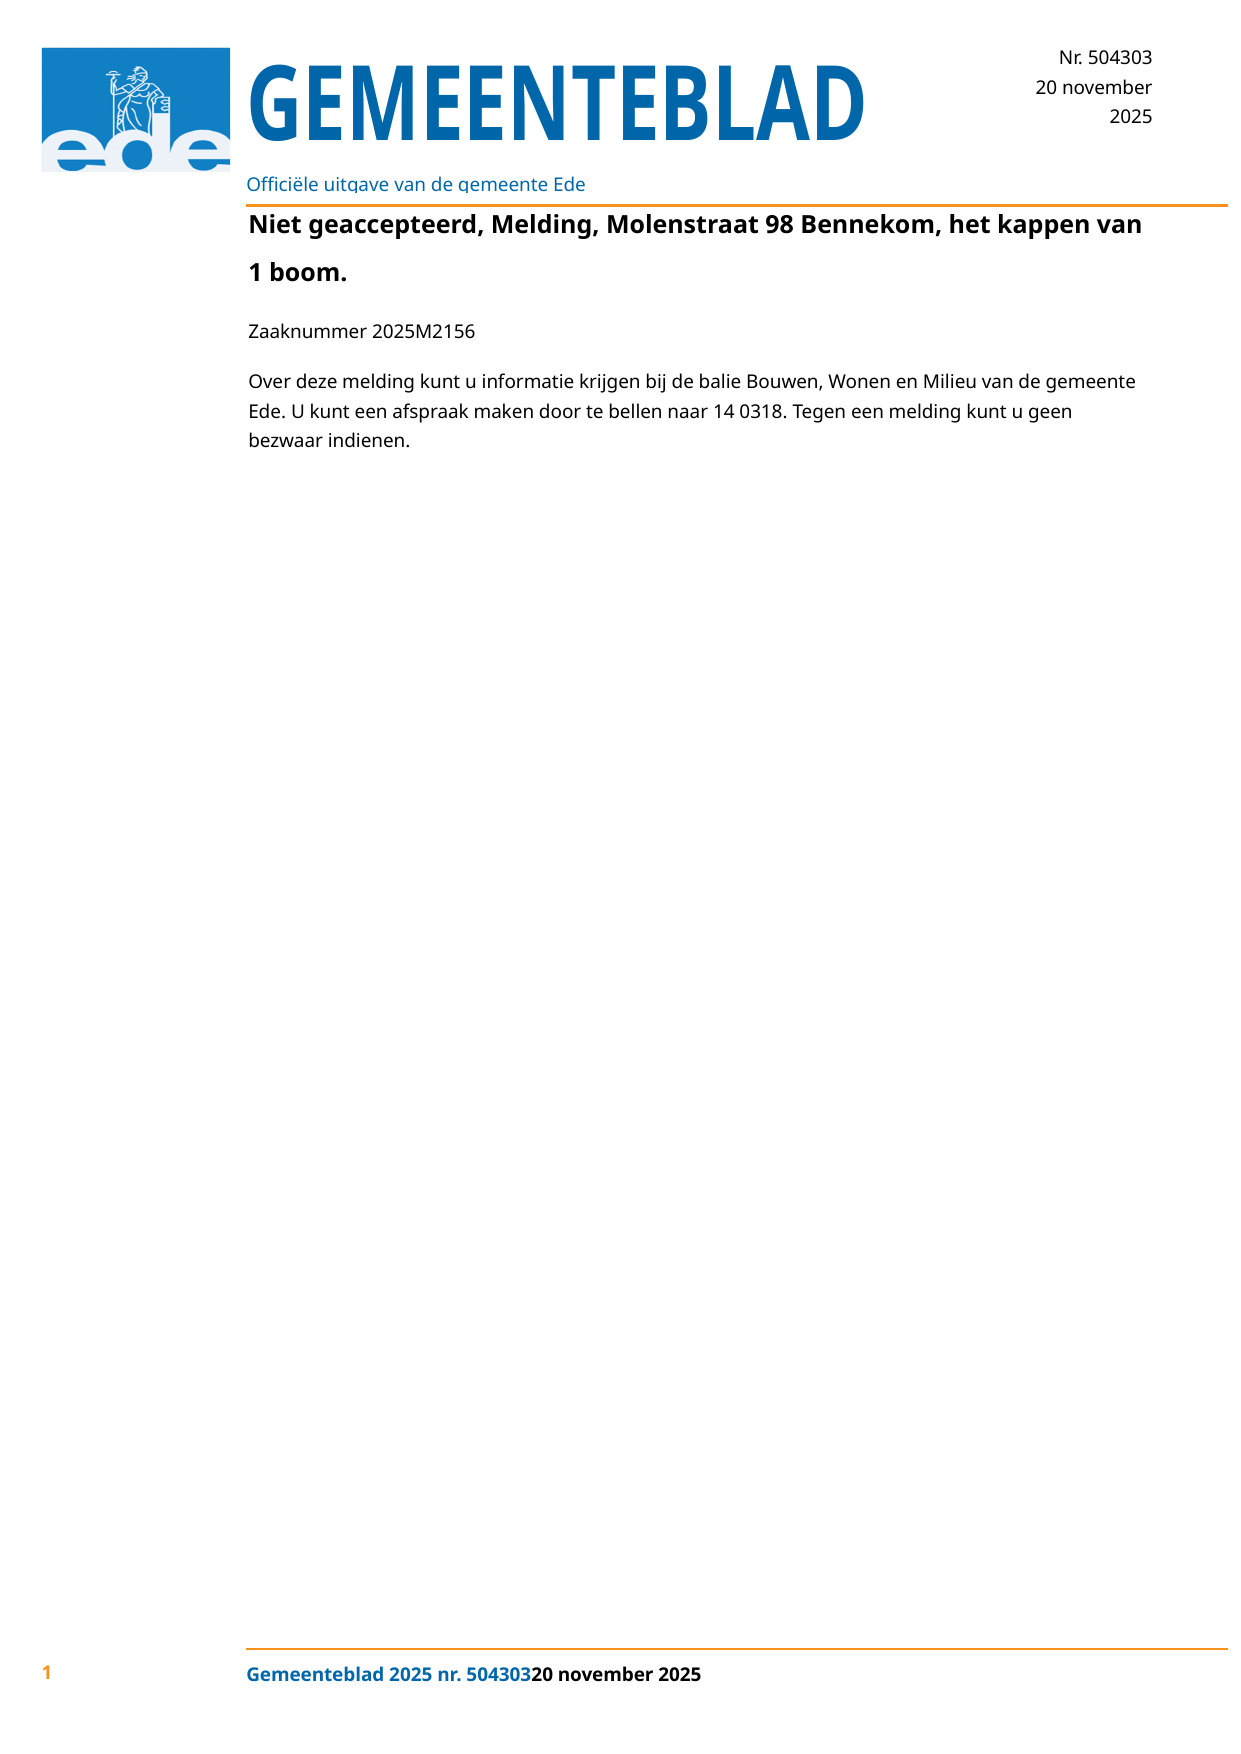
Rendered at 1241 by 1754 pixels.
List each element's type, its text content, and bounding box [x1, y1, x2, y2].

text Over deze melding kunt u informatie krijgen bij de balie Bouwen, Wonen en Milieu van de gemeente Ede. U kunt een afspraak maken door te bellen naar 14 0318. Tegen een melding kunt u geen bezwaar indienen. [248, 368, 1152, 453]
text Niet geaccepteerd, Melding, Molenstraat 98 Bennekom, het kappen van 1 boom. [248, 207, 1152, 288]
picture [41, 47, 231, 172]
text Zaaknummer 2025M2156 [248, 318, 1152, 344]
